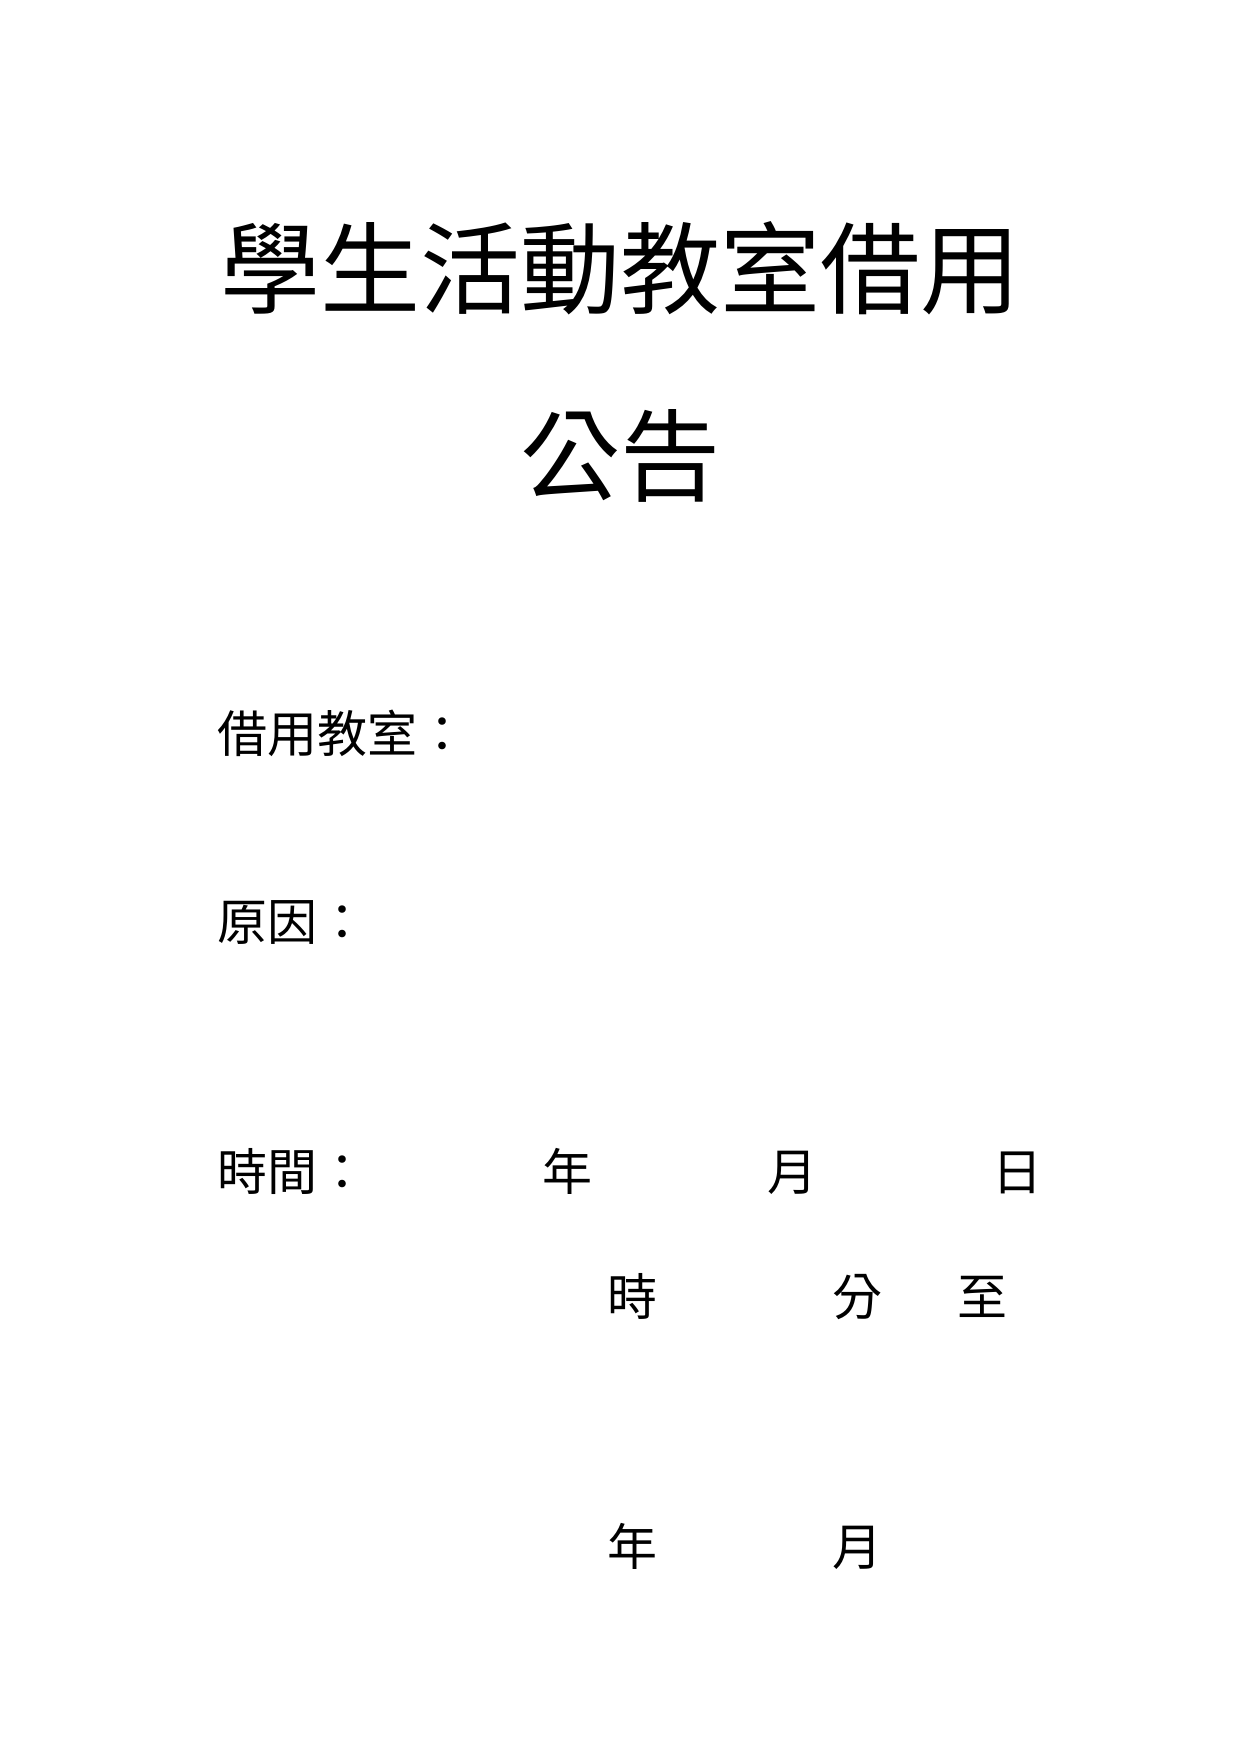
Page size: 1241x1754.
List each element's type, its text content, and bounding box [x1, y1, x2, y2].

text 學生活動教室借用公告 [187, 158, 1053, 533]
text 時間： 年 月 日 [187, 1096, 1053, 1221]
text 時 分 至 [187, 1221, 1053, 1346]
text 借用教室： [187, 658, 1053, 783]
text 年 月 [187, 1471, 1053, 1596]
text 原因： [187, 846, 1053, 971]
